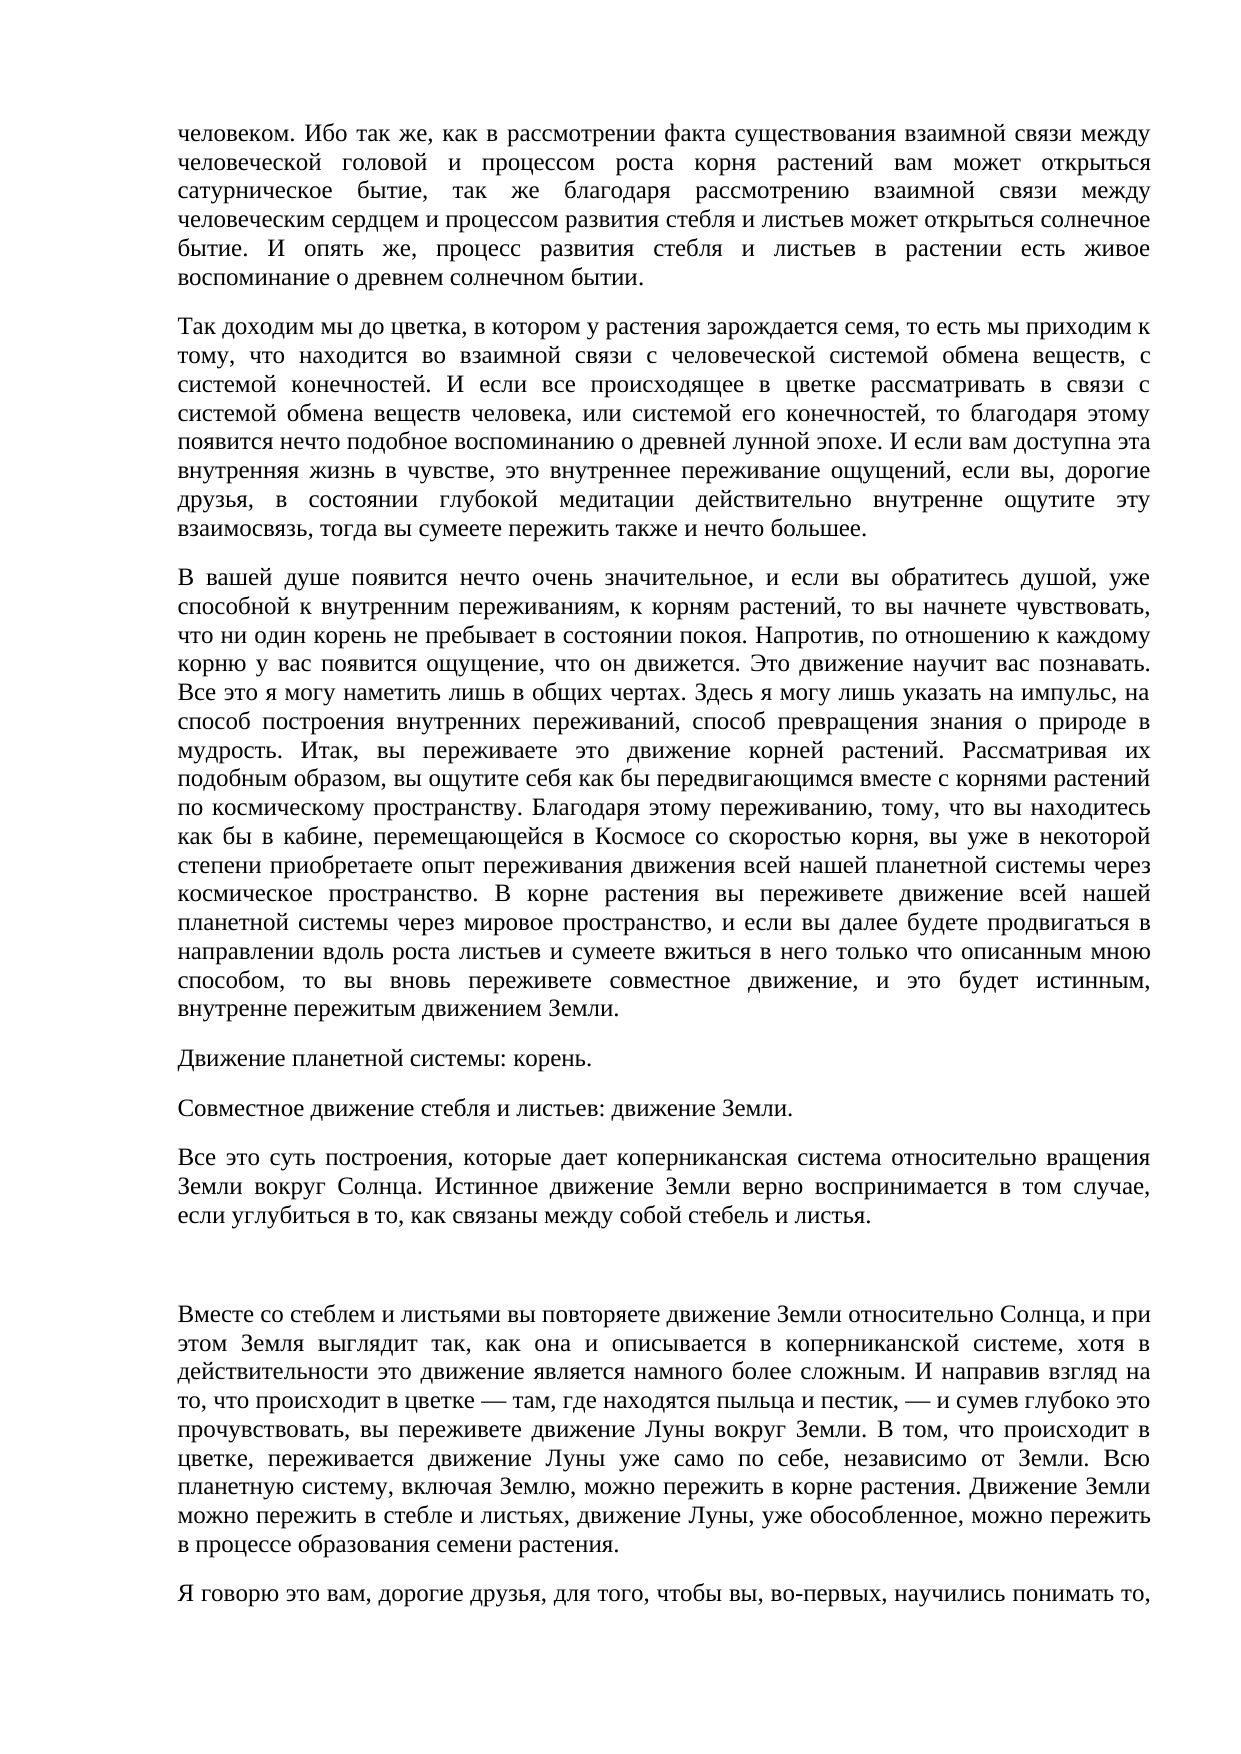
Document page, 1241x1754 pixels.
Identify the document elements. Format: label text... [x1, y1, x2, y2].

text Совместное движение стебля и листьев: движение Земли. [177, 1093, 1152, 1121]
text человеком. Ибо так же, как в рассмотрении факта существования взаимной связи между человеческой головой и процессом роста корня растений вам может открыться сатурническое бытие, так же благодаря рассмотрению взаимной связи между человеческим сердцем и процессом развития стебля и листьев может открыться солнечное бытие. И опять же, процесс развития стебля и листьев в растении есть живое воспоминание о древнем солнечном бытии. [177, 118, 1152, 291]
text Движение планетной системы: корень. [177, 1043, 1152, 1072]
text Я говорю это вам, дорогие друзья, для того, чтобы вы, во-первых, научились понимать то, [177, 1578, 1152, 1607]
text Так доходим мы до цветка, в котором у растения зарождается семя, то есть мы приходим к тому, что находится во взаимной связи с человеческой системой обмена веществ, с системой конечностей. И если все происходящее в цветке рассматривать в связи с системой обмена веществ человека, или системой его конечностей, то благодаря этому появится нечто подобное воспоминанию о древней лунной эпохе. И если вам доступна эта внутренняя жизнь в чувстве, это внутреннее переживание ощущений, если вы, дорогие друзья, в состоянии глубокой медитации действительно внутренне ощутите эту взаимосвязь, тогда вы сумеете пережить также и нечто большее. [177, 311, 1152, 541]
text Вместе со стеблем и листьями вы повторяете движение Земли относительно Солнца, и при этом Земля выглядит так, как она и описывается в коперниканской системе, хотя в действительности это движение является намного более сложным. И направив взгляд на то, что происходит в цветке — там, где находятся пыльца и пестик, — и сумев глубоко это прочувствовать, вы переживете движение Луны вокруг Земли. В том, что происходит в цветке, переживается движение Луны уже само по себе, независимо от Земли. Всю планетную систему, включая Землю, можно пережить в корне растения. Движение Земли можно пережить в стебле и листьях, движение Луны, уже обособленное, можно пережить в процессе образования семени растения. [177, 1299, 1152, 1558]
text В вашей душе появится нечто очень значительное, и если вы обратитесь душой, уже способной к внутренним переживаниям, к корням растений, то вы начнете чувствовать, что ни один корень не пребывает в состоянии покоя. Напротив, по отношению к каждому корню у вас появится ощущение, что он движется. Это движение научит вас познавать. Все это я могу наметить лишь в общих чертах. Здесь я могу лишь указать на импульс, на способ построения внутренних переживаний, способ превращения знания о природе в мудрость. Итак, вы переживаете это движение корней растений. Рассматривая их подобным образом, вы ощутите себя как бы передвигающимся вместе с корнями растений по космическому пространству. Благодаря этому переживанию, тому, что вы находитесь как бы в кабине, перемещающейся в Космосе со скоростью корня, вы уже в некоторой степени приобретаете опыт переживания движения всей нашей планетной системы через космическое пространство. В корне растения вы переживете движение всей нашей планетной системы через мировое пространство, и если вы далее будете продвигаться в направлении вдоль роста листьев и сумеете вжиться в него только что описанным мною способом, то вы вновь переживете совместное движение, и это будет истинным, внутренне пережитым движением Земли. [177, 562, 1152, 1022]
text Все это суть построения, которые дает коперниканская система относительно вращения Земли вокруг Солнца. Истинное движение Земли верно воспринимается в том случае, если углубиться в то, как связаны между собой стебель и листья. [177, 1142, 1152, 1228]
